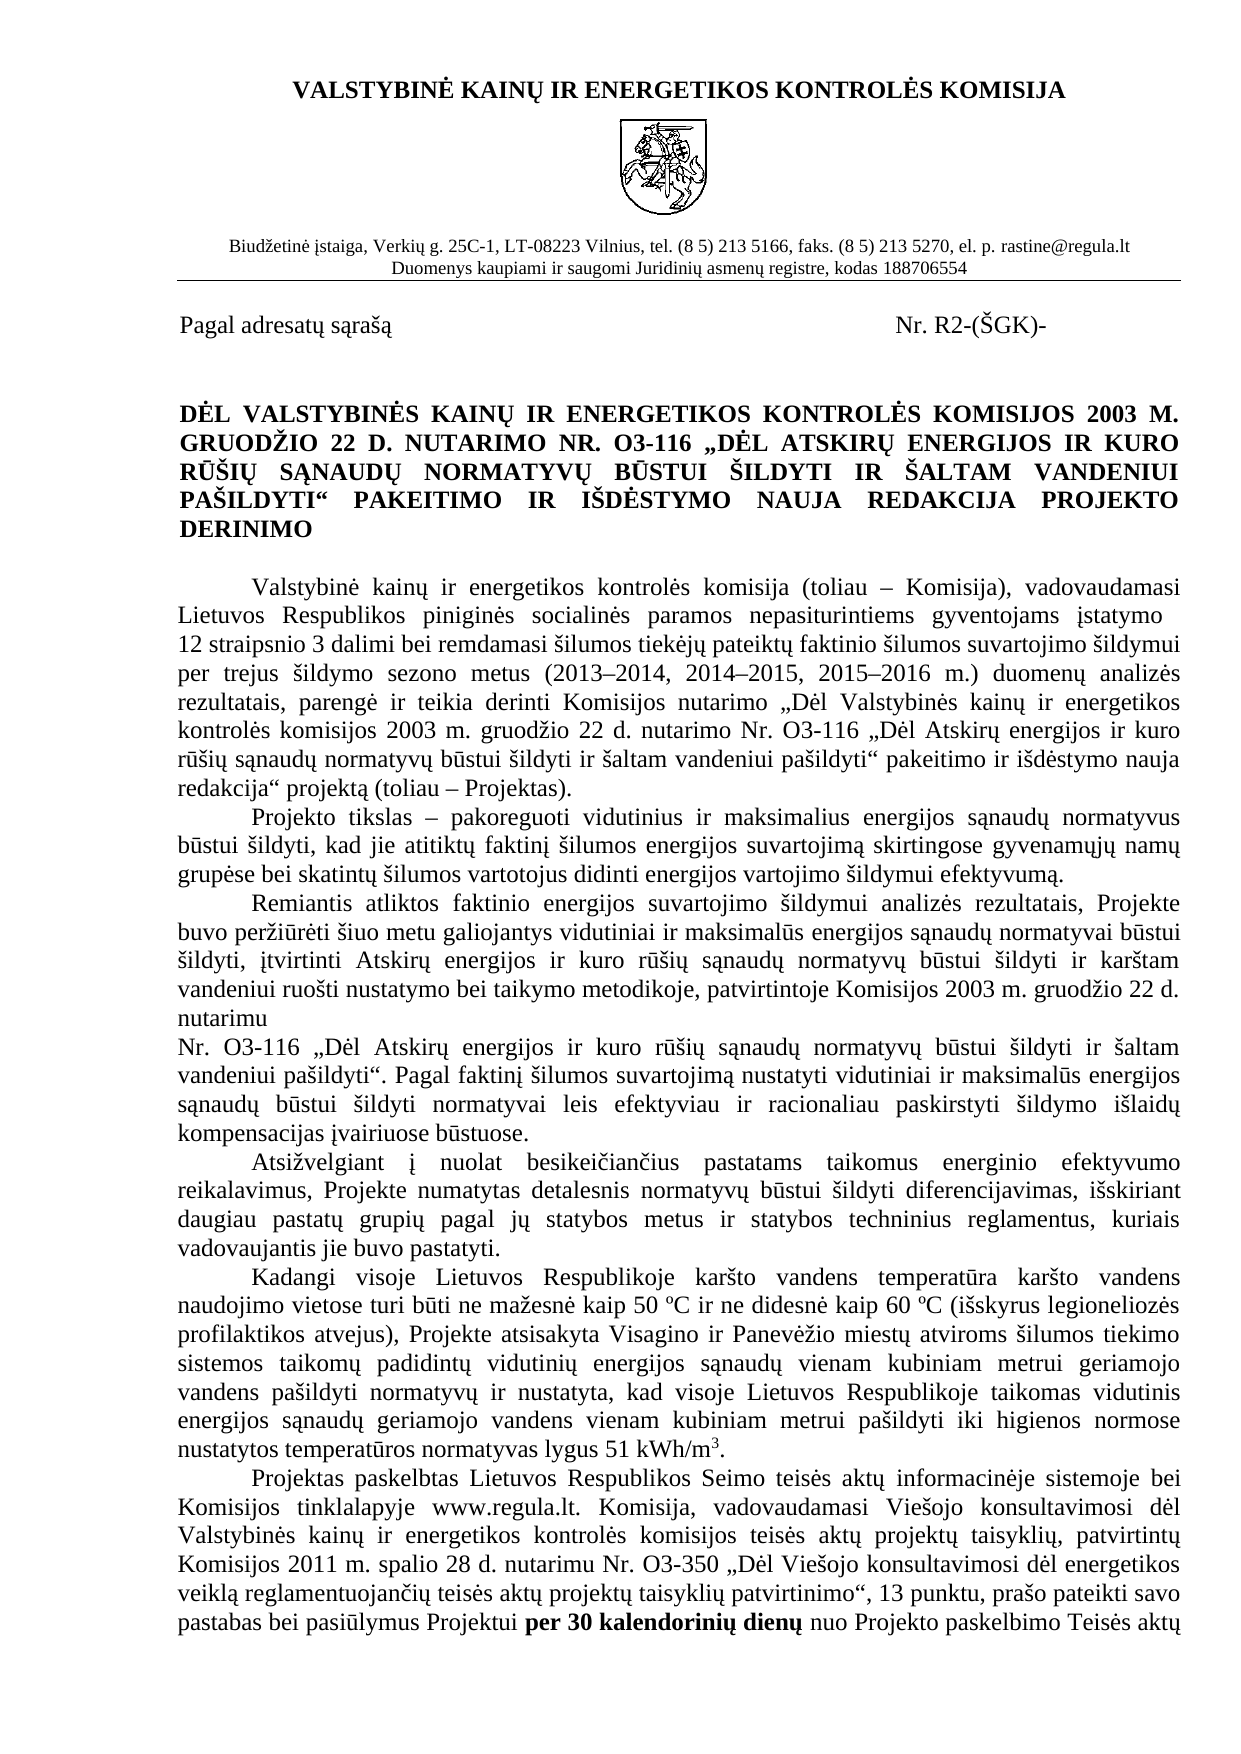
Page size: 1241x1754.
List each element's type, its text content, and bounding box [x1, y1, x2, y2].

text Biudžetinė įstaiga, Verkių g. 25C-1, LT-08223 Vilnius, tel. (8 5) 213 5166, faks. (8 5) 213 5270, el. p. rastine@regula.lt [177, 235, 1181, 257]
text Remiantis atliktos faktinio energijos suvartojimo šildymui analizės rezultatais, Projekte buvo peržiūrėti šiuo metu galiojantys vidutiniai ir maksimalūs energijos sąnaudų normatyvai būstui šildyti, įtvirtinti Atskirų energijos ir kuro rūšių sąnaudų normatyvų būstui šildyti ir karštam vandeniui ruošti nustatymo bei taikymo metodikoje, patvirtintoje Komisijos 2003 m. gruodžio 22 d. nutarimu Nr. O3-116 „Dėl Atskirų energijos ir kuro rūšių sąnaudų normatyvų būstui šildyti ir šaltam vandeniui pašildyti“. Pagal faktinį šilumos suvartojimą nustatyti vidutiniai ir maksimalūs energijos sąnaudų būstui šildyti normatyvai leis efektyviau ir racionaliau paskirstyti šildymo išlaidų kompensacijas įvairiuose būstuose. [177, 888, 1181, 1147]
table_cell [679, 339, 725, 370]
text Projekto tikslas – pakoreguoti vidutinius ir maksimalius energijos sąnaudų normatyvus būstui šildyti, kad jie atitiktų faktinį šilumos energijos suvartojimą skirtingose gyvenamųjų namų grupėse bei skatintų šilumos vartotojus didinti energijos vartojimo šildymui efektyvumą. [177, 802, 1181, 888]
table_cell [894, 339, 1181, 370]
table_header [725, 310, 894, 339]
text Duomenys kaupiami ir saugomi Juridinių asmenų registre, kodas 188706554 [177, 257, 1181, 280]
text Kadangi visoje Lietuvos Respublikoje karšto vandens temperatūra karšto vandens naudojimo vietose turi būti ne mažesnė kaip 50 ºC ir ne didesnė kaip 60 ºC (išskyrus legioneliozės profilaktikos atvejus), Projekte atsisakyta Visagino ir Panevėžio miestų atviroms šilumos tiekimo sistemos taikomų padidintų vidutinių energijos sąnaudų vienam kubiniam metrui geriamojo vandens pašildyti normatyvų ir nustatyta, kad visoje Lietuvos Respublikoje taikomas vidutinis energijos sąnaudų geriamojo vandens vienam kubiniam metrui pašildyti iki higienos normose nustatytos temperatūros normatyvas lygus 51 kWh/m3. [177, 1262, 1181, 1463]
text Atsižvelgiant į nuolat besikeičiančius pastatams taikomus energinio efektyvumo reikalavimus, Projekte numatytas detalesnis normatyvų būstui šildyti diferencijavimas, išskiriant daugiau pastatų grupių pagal jų statybos metus ir statybos techninius reglamentus, kuriais vadovaujantis jie buvo pastatyti. [177, 1147, 1181, 1262]
table_header Pagal adresatų sąrašą [178, 310, 679, 370]
table_cell [894, 370, 1181, 399]
table_header Nr. R2-(ŠGK)- [894, 310, 1181, 339]
table_cell [725, 339, 894, 370]
table_cell [178, 370, 679, 399]
table_header [679, 310, 725, 339]
title VALSTYBINĖ KAINŲ IR ENERGETIKOS KONTROLĖS KOMISIJA [177, 75, 1181, 104]
text Valstybinė kainų ir energetikos kontrolės komisija (toliau – Komisija), vadovaudamasi Lietuvos Respublikos piniginės socialinės paramos nepasiturintiems gyventojams įstatymo 12 straipsnio 3 dalimi bei remdamasi šilumos tiekėjų pateiktų faktinio šilumos suvartojimo šildymui per trejus šildymo sezono metus (2013–2014, 2014–2015, 2015–2016 m.) duomenų analizės rezultatais, parengė ir teikia derinti Komisijos nutarimo „Dėl Valstybinės kainų ir energetikos kontrolės komisijos 2003 m. gruodžio 22 d. nutarimo Nr. O3-116 „Dėl Atskirų energijos ir kuro rūšių sąnaudų normatyvų būstui šildyti ir šaltam vandeniui pašildyti“ pakeitimo ir išdėstymo nauja redakcija“ projektą (toliau – Projektas). [177, 572, 1181, 802]
table_cell [679, 370, 725, 399]
table_cell DĖL Valstybinės kainų ir energetikos kontrolės komisijos 2003 m. gruodžio 22 d. nutarimo nr. o3-116 „DĖL ATSKIRŲ ENERGIJOS IR KURO RŪŠIŲ SĄNAUDŲ NORMATYVŲ BŪSTUI ŠILDYTI IR ŠALTAM VANDENIUI PAŠILDYTI“ pakeitimo ir išdėstymo nauja redakcija PROJEKTO derinimo [178, 399, 1181, 572]
text Projektas paskelbtas Lietuvos Respublikos Seimo teisės aktų informacinėje sistemoje bei Komisijos tinklalapyje www.regula.lt. Komisija, vadovaudamasi Viešojo konsultavimosi dėl Valstybinės kainų ir energetikos kontrolės komisijos teisės aktų projektų taisyklių, patvirtintų Komisijos 2011 m. spalio 28 d. nutarimu Nr. O3-350 „Dėl Viešojo konsultavimosi dėl energetikos veiklą reglamentuojančių teisės aktų projektų taisyklių patvirtinimo“, 13 punktu, prašo pateikti savo pastabas bei pasiūlymus Projektui per 30 kalendorinių dienų nuo Projekto paskelbimo Teisės aktų [177, 1463, 1181, 1635]
table_cell [725, 370, 894, 399]
